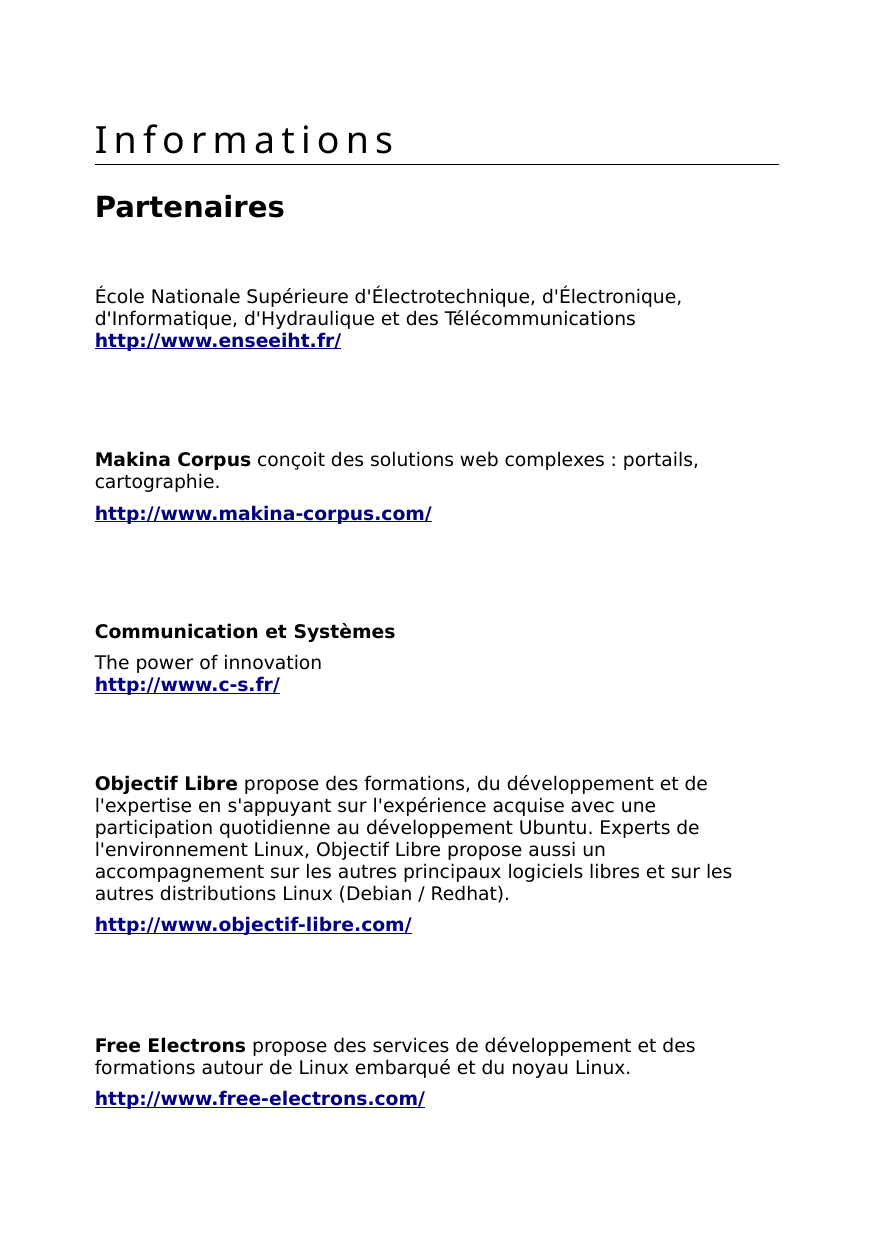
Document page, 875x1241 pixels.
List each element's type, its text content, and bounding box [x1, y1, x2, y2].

text Objectif Libre propose des formations, du développement et de l'expertise en s'appuyant sur l'expérience acquise avec une participation quotidienne au développement Ubuntu. Experts de l'environnement Linux, Objectif Libre propose aussi un accompagnement sur les autres principaux logiciels libres et sur les autres distributions Linux (Debian / Redhat). [94, 727, 779, 905]
text http://www.makina-corpus.com/ [94, 503, 779, 546]
subtitle Informations [94, 113, 779, 165]
text The power of innovation http://www.c-s.fr/ [94, 652, 779, 717]
text Makina Corpus conçoit des solutions web complexes : portails, cartographie. [94, 361, 779, 493]
text Communication et Systèmes [94, 556, 779, 642]
text http://www.free-electrons.com/ [94, 1088, 779, 1110]
text Free Electrons propose des services de développement et des formations autour de Linux embarqué et du noyau Linux. [94, 945, 779, 1078]
text École Nationale Supérieure d'Électrotechnique, d'Électronique, d'Informatique, d'Hydraulique et des Télécommunications http://www.enseeiht.fr/ [94, 235, 779, 351]
subtitle Partenaires [94, 190, 779, 224]
text http://www.objectif-libre.com/ [94, 914, 779, 936]
